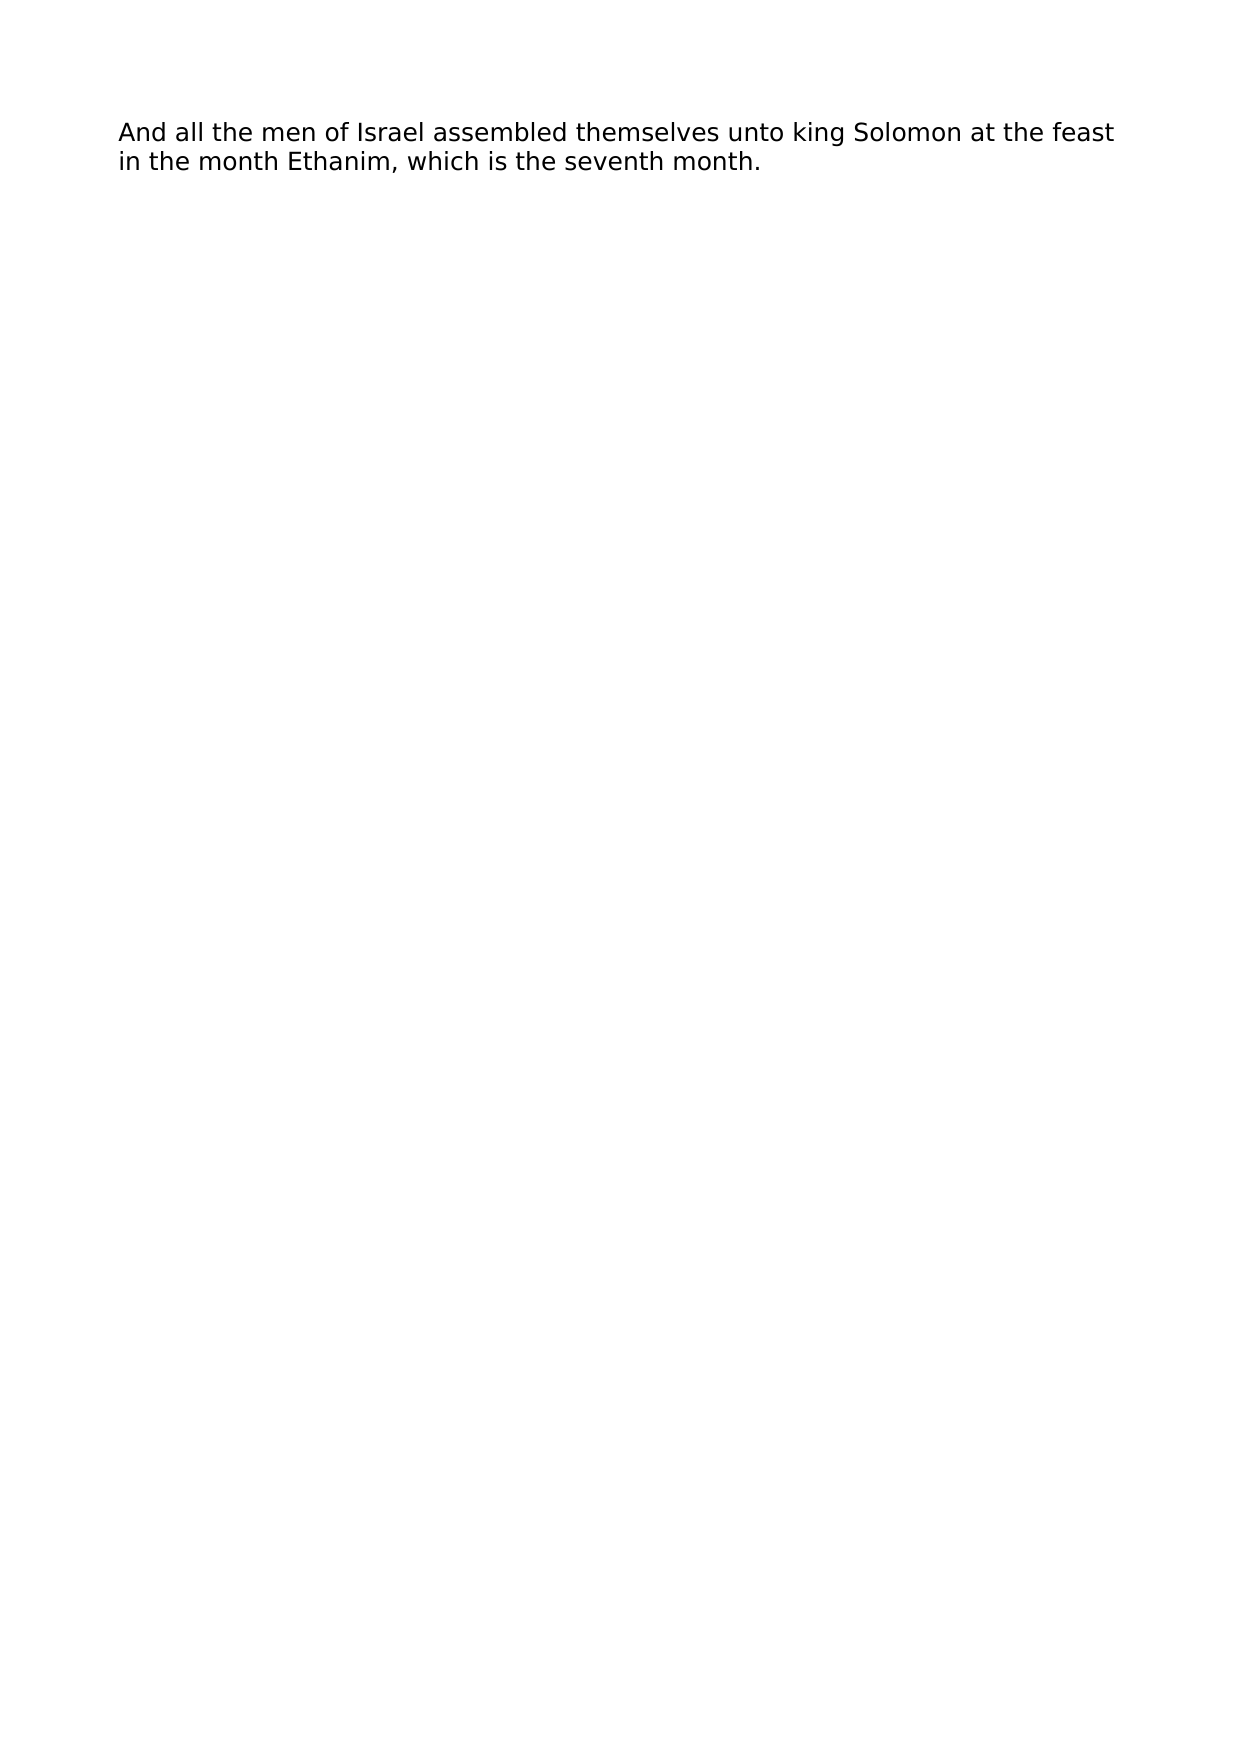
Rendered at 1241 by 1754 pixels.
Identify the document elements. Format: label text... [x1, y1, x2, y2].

text And all the men of Israel assembled themselves unto king Solomon at the feast in the month Ethanim, which is the seventh month. [118, 118, 1122, 176]
